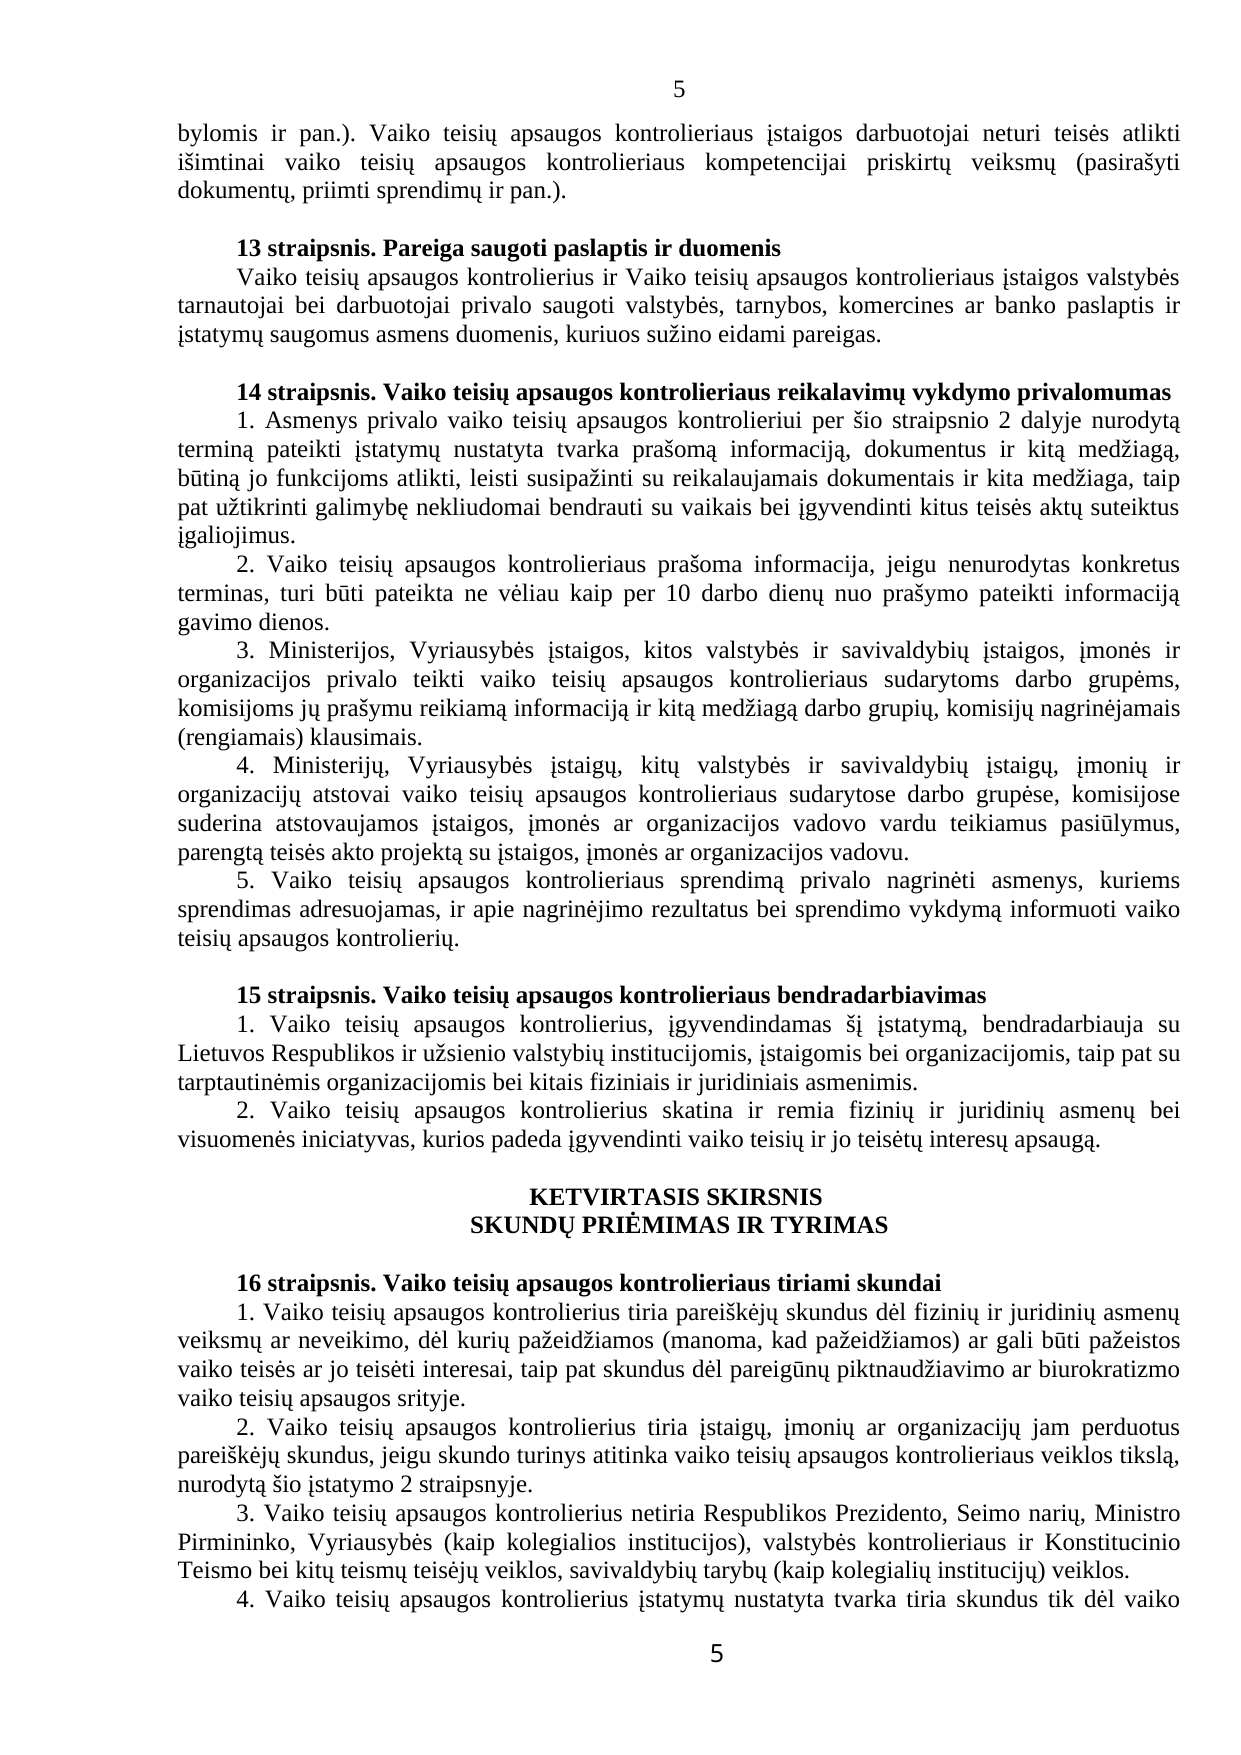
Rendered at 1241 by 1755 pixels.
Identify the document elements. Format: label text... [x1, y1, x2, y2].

text 1. Vaiko teisių apsaugos kontrolierius, įgyvendindamas šį įstatymą, bendradarbiauja su Lietuvos Respublikos ir užsienio valstybių institucijomis, įstaigomis bei organizacijomis, taip pat su tarptautinėmis organizacijomis bei kitais fiziniais ir juridiniais asmenimis. [177, 1009, 1181, 1096]
text 2. Vaiko teisių apsaugos kontrolierius skatina ir remia fizinių ir juridinių asmenų bei visuomenės iniciatyvas, kurios padeda įgyvendinti vaiko teisių ir jo teisėtų interesų apsaugą. [177, 1096, 1181, 1153]
text KETVIRTASIS SKIRSNIS [177, 1182, 1181, 1211]
text 15 straipsnis. Vaiko teisių apsaugos kontrolieriaus bendradarbiavimas [177, 981, 1181, 1009]
text 16 straipsnis. Vaiko teisių apsaugos kontrolieriaus tiriami skundai [177, 1268, 1181, 1297]
text 4. Ministerijų, Vyriausybės įstaigų, kitų valstybės ir savivaldybių įstaigų, įmonių ir organizacijų atstovai vaiko teisių apsaugos kontrolieriaus sudarytose darbo grupėse, komisijose suderina atstovaujamos įstaigos, įmonės ar organizacijos vadovo vardu teikiamus pasiūlymus, parengtą teisės akto projektą su įstaigos, įmonės ar organizacijos vadovu. [177, 751, 1181, 866]
text 2. Vaiko teisių apsaugos kontrolierius tiria įstaigų, įmonių ar organizacijų jam perduotus pareiškėjų skundus, jeigu skundo turinys atitinka vaiko teisių apsaugos kontrolieriaus veiklos tikslą, nurodytą šio įstatymo 2 straipsnyje. [177, 1412, 1181, 1498]
text 2. Vaiko teisių apsaugos kontrolieriaus prašoma informacija, jeigu nenurodytas konkretus terminas, turi būti pateikta ne vėliau kaip per 10 darbo dienų nuo prašymo pateikti informaciją gavimo dienos. [177, 549, 1181, 636]
text 3. Ministerijos, Vyriausybės įstaigos, kitos valstybės ir savivaldybių įstaigos, įmonės ir organizacijos privalo teikti vaiko teisių apsaugos kontrolieriaus sudarytoms darbo grupėms, komisijoms jų prašymu reikiamą informaciją ir kitą medžiagą darbo grupių, komisijų nagrinėjamais (rengiamais) klausimais. [177, 636, 1181, 751]
text 13 straipsnis. Pareiga saugoti paslaptis ir duomenis [177, 233, 1181, 262]
text 4. Vaiko teisių apsaugos kontrolierius įstatymų nustatyta tvarka tiria skundus tik dėl vaiko [177, 1584, 1181, 1613]
text 14 straipsnis. Vaiko teisių apsaugos kontrolieriaus reikalavimų vykdymo privalomumas [236, 377, 1181, 406]
text 1. Asmenys privalo vaiko teisių apsaugos kontrolieriui per šio straipsnio 2 dalyje nurodytą terminą pateikti įstatymų nustatyta tvarka prašomą informaciją, dokumentus ir kitą medžiagą, būtiną jo funkcijoms atlikti, leisti susipažinti su reikalaujamais dokumentais ir kita medžiaga, taip pat užtikrinti galimybę nekliudomai bendrauti su vaikais bei įgyvendinti kitus teisės aktų suteiktus įgaliojimus. [177, 406, 1181, 549]
text Vaiko teisių apsaugos kontrolierius ir Vaiko teisių apsaugos kontrolieriaus įstaigos valstybės tarnautojai bei darbuotojai privalo saugoti valstybės, tarnybos, komercines ar banko paslaptis ir įstatymų saugomus asmens duomenis, kuriuos sužino eidami pareigas. [177, 262, 1181, 348]
text 1. Vaiko teisių apsaugos kontrolierius tiria pareiškėjų skundus dėl fizinių ir juridinių asmenų veiksmų ar neveikimo, dėl kurių pažeidžiamos (manoma, kad pažeidžiamos) ar gali būti pažeistos vaiko teisės ar jo teisėti interesai, taip pat skundus dėl pareigūnų piktnaudžiavimo ar biurokratizmo vaiko teisių apsaugos srityje. [177, 1297, 1181, 1412]
text bylomis ir pan.). Vaiko teisių apsaugos kontrolieriaus įstaigos darbuotojai neturi teisės atlikti išimtinai vaiko teisių apsaugos kontrolieriaus kompetencijai priskirtų veiksmų (pasirašyti dokumentų, priimti sprendimų ir pan.). [177, 118, 1181, 204]
text SKUNDŲ PRIĖMIMAS IR TYRIMAS [177, 1211, 1181, 1239]
text 3. Vaiko teisių apsaugos kontrolierius netiria Respublikos Prezidento, Seimo narių, Ministro Pirmininko, Vyriausybės (kaip kolegialios institucijos), valstybės kontrolieriaus ir Konstitucinio Teismo bei kitų teismų teisėjų veiklos, savivaldybių tarybų (kaip kolegialių institucijų) veiklos. [177, 1498, 1181, 1584]
text 5. Vaiko teisių apsaugos kontrolieriaus sprendimą privalo nagrinėti asmenys, kuriems sprendimas adresuojamas, ir apie nagrinėjimo rezultatus bei sprendimo vykdymą informuoti vaiko teisių apsaugos kontrolierių. [177, 866, 1181, 952]
